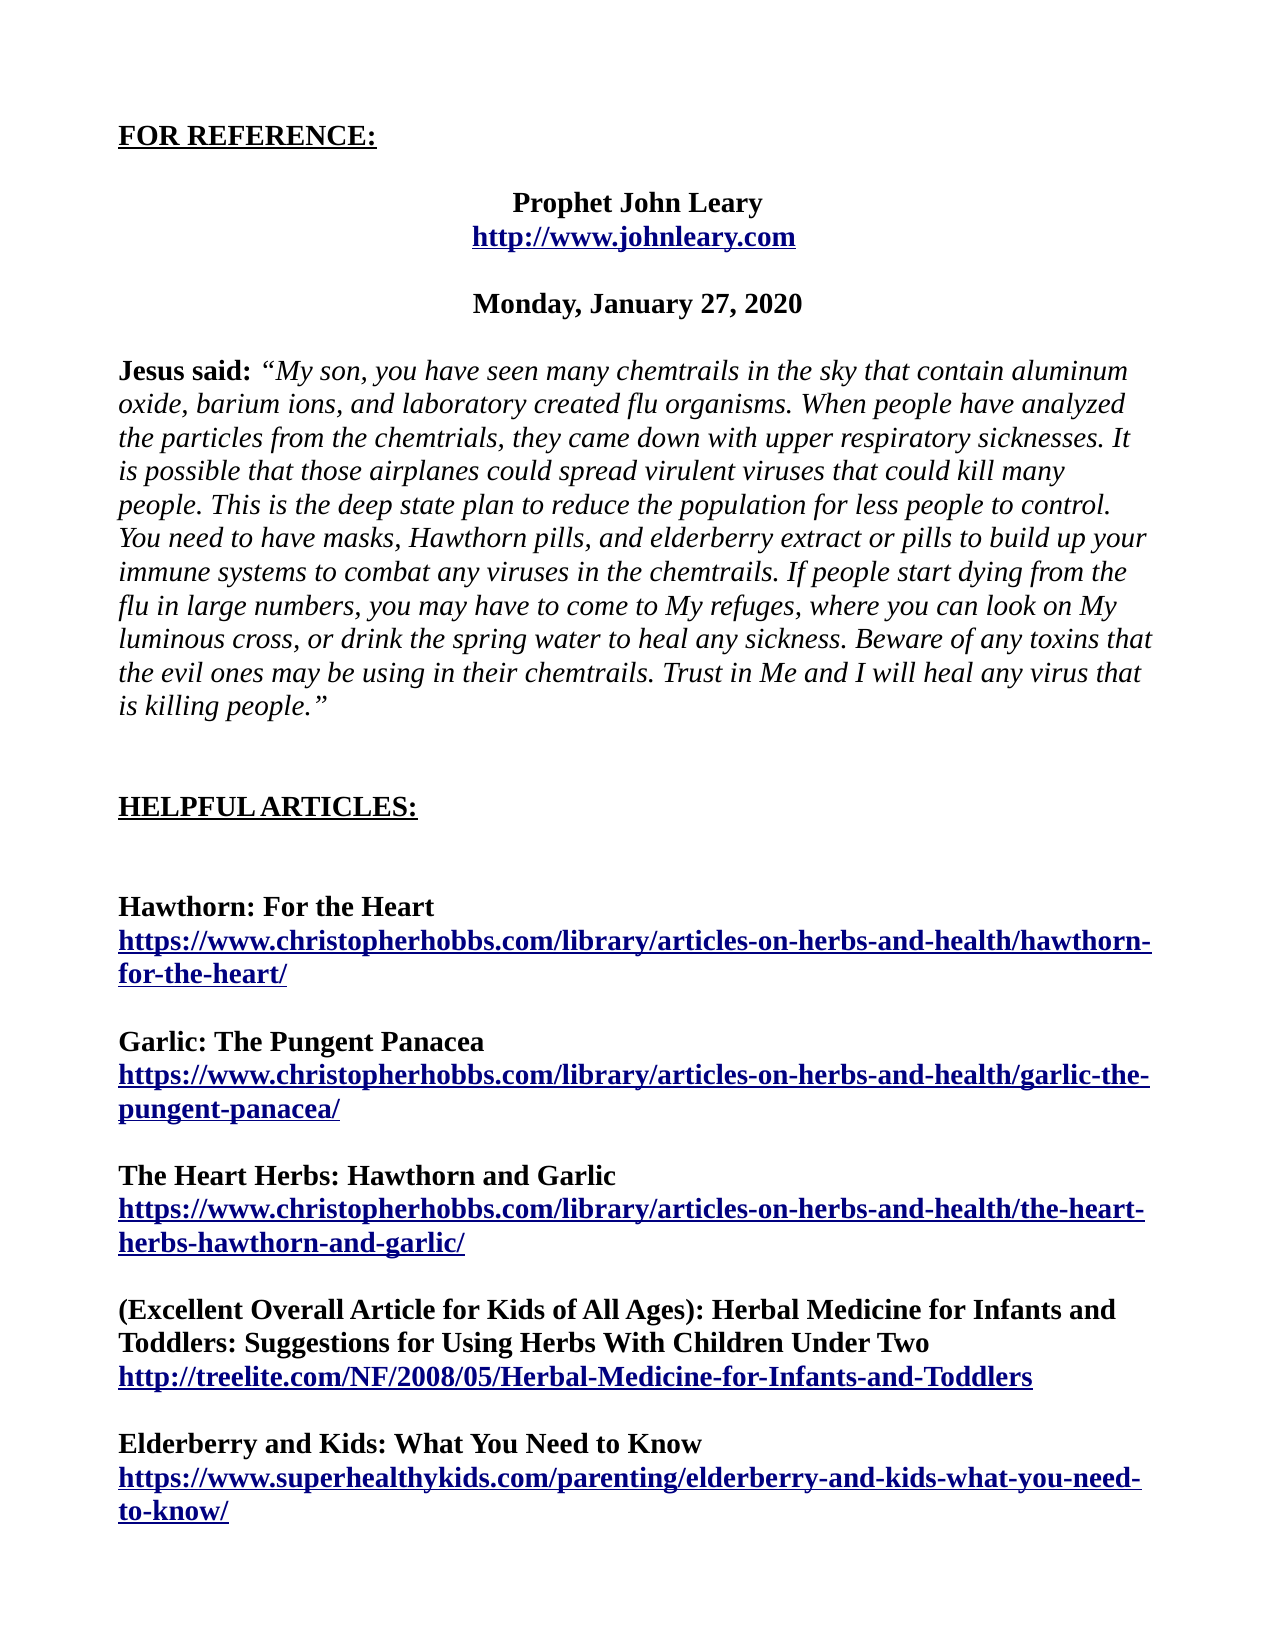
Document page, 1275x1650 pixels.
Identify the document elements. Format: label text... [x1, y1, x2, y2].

text Monday, January 27, 2020 [118, 286, 1157, 319]
text (Excellent Overall Article for Kids of All Ages): Herbal Medicine for Infants and Toddlers: Suggestions for Using Herbs With Children Under Two [118, 1292, 1157, 1359]
text http://treelite.com/NF/2008/05/Herbal-Medicine-for-Infants-and-Toddlers [118, 1359, 1157, 1393]
text https://www.christopherhobbs.com/library/articles-on-herbs-and-health/the-heart-herbs-hawthorn-and-garlic/ [118, 1191, 1157, 1258]
text https://www.superhealthykids.com/parenting/elderberry-and-kids-what-you-need-to-know/ [118, 1460, 1157, 1527]
text Garlic: The Pungent Panacea [118, 1024, 1157, 1057]
text FOR REFERENCE: [118, 118, 1157, 152]
text http://www.johnleary.com [118, 219, 1157, 252]
text Elderberry and Kids: What You Need to Know [118, 1426, 1157, 1460]
text Jesus said: “My son, you have seen many chemtrails in the sky that contain aluminum oxide, barium ions, and laboratory created flu organisms. When people have analyzed the particles from the chemtrials, they came down with upper respiratory sicknesses. It is possible that those airplanes could spread virulent viruses that could kill many people. This is the deep state plan to reduce the population for less people to control. You need to have masks, Hawthorn pills, and elderberry extract or pills to build up your immune systems to combat any viruses in the chemtrails. If people start dying from the flu in large numbers, you may have to come to My refuges, where you can look on My luminous cross, or drink the spring water to heal any sickness. Beware of any toxins that the evil ones may be using in their chemtrails. Trust in Me and I will heal any virus that is killing people.” [118, 353, 1157, 722]
text Hawthorn: For the Heart [118, 889, 1157, 923]
text https://www.christopherhobbs.com/library/articles-on-herbs-and-health/hawthorn-for-the-heart/ [118, 923, 1157, 990]
text https://www.christopherhobbs.com/library/articles-on-herbs-and-health/garlic-the-pungent-panacea/ [118, 1057, 1157, 1124]
text The Heart Herbs: Hawthorn and Garlic [118, 1158, 1157, 1191]
text HELPFUL ARTICLES: [118, 789, 1157, 822]
text Prophet John Leary [118, 185, 1157, 219]
